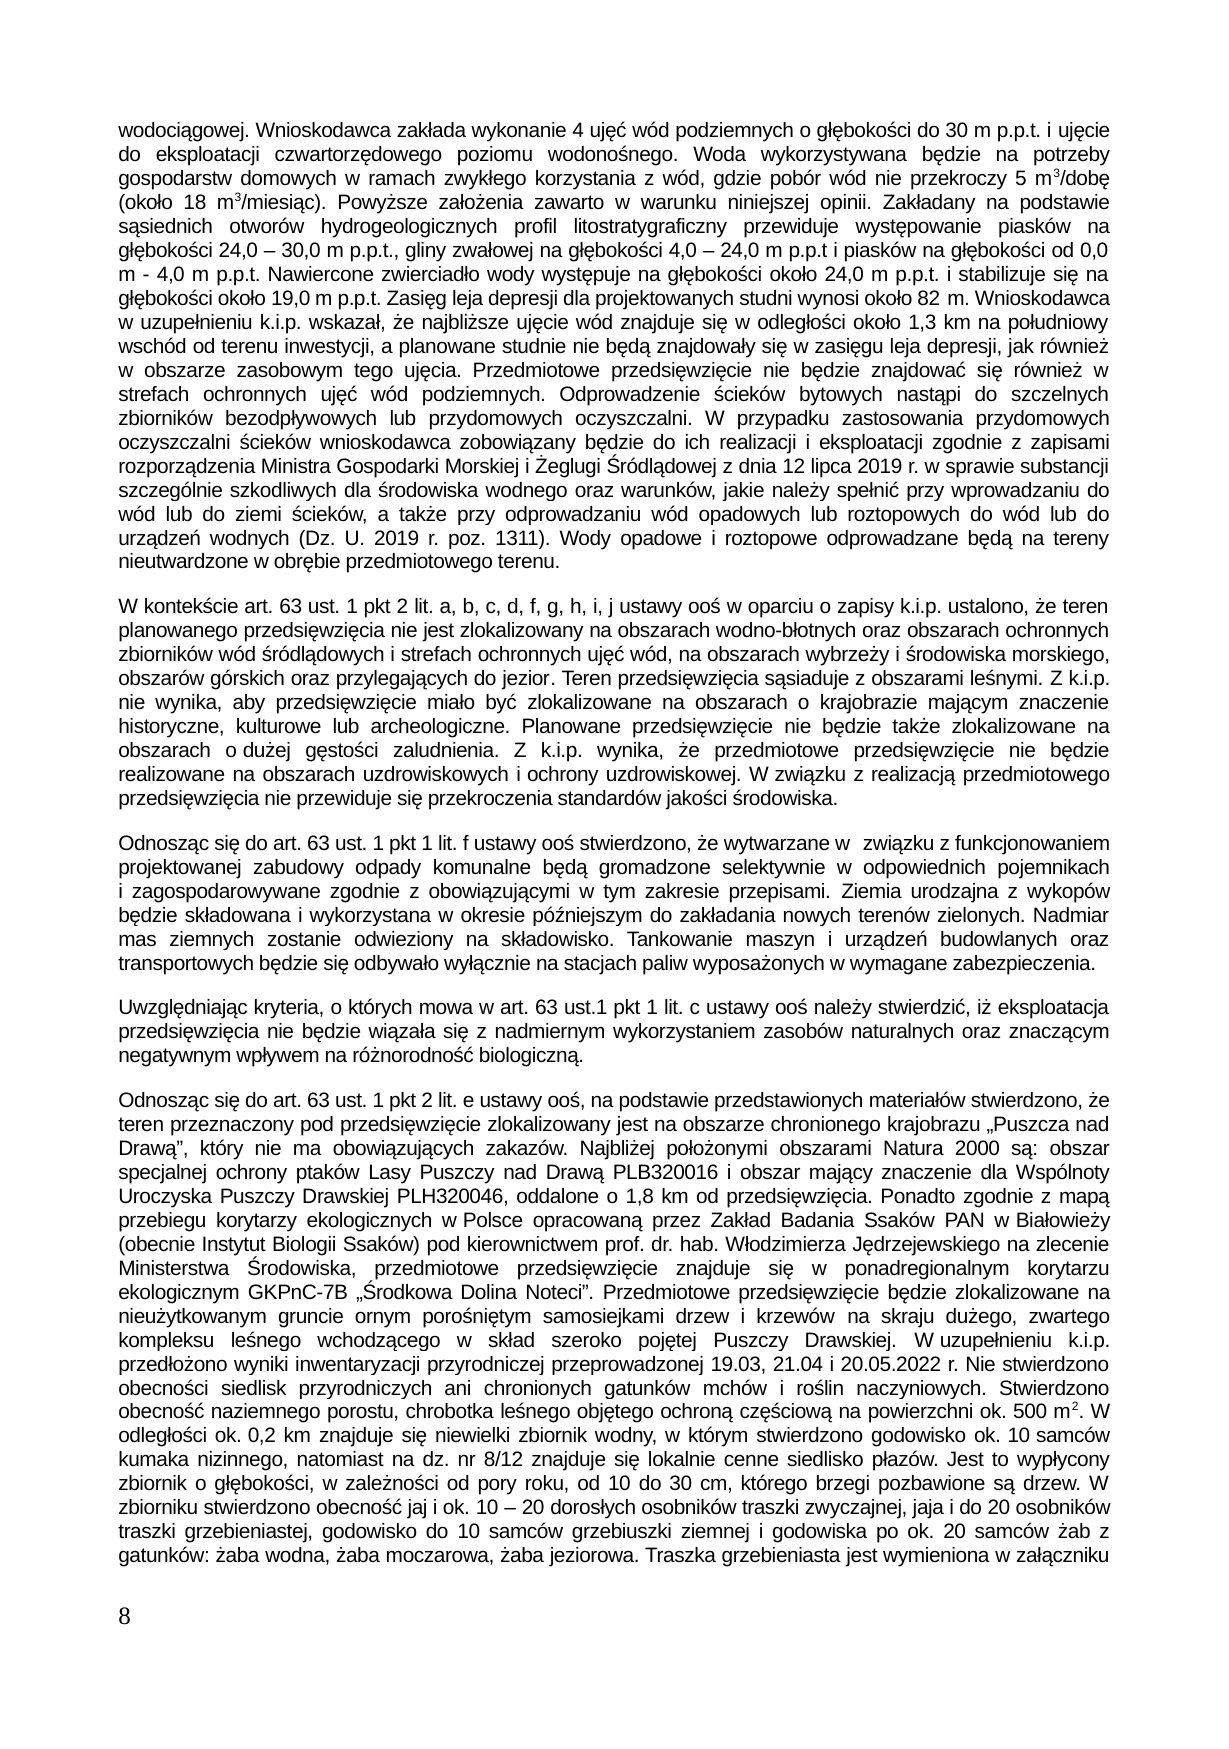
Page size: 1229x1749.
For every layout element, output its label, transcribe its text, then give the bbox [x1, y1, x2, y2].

text Uwzględniając kryteria, o których mowa w art. 63 ust.1 pkt 1 lit. c ustawy ooś należy stwierdzić, iż eksploatacja przedsięwzięcia nie będzie wiązała się z nadmiernym wykorzystaniem zasobów naturalnych oraz znaczącym negatywnym wpływem na różnorodność biologiczną. [118, 995, 1110, 1067]
text wodociągowej. Wnioskodawca zakłada wykonanie 4 ujęć wód podziemnych o głębokości do 30 m p.p.t. i ujęcie do eksploatacji czwartorzędowego poziomu wodonośnego. Woda wykorzystywana będzie na potrzeby gospodarstw domowych w ramach zwykłego korzystania z wód, gdzie pobór wód nie przekroczy 5 m3/dobę (około 18 m3/miesiąc). Powyższe założenia zawarto w warunku niniejszej opinii. Zakładany na podstawie sąsiednich otworów hydrogeologicznych profil litostratygraficzny przewiduje występowanie piasków na głębokości 24,0 – 30,0 m p.p.t., gliny zwałowej na głębokości 4,0 – 24,0 m p.p.t i piasków na głębokości od 0,0 m - 4,0 m p.p.t. Nawiercone zwierciadło wody występuje na głębokości około 24,0 m p.p.t. i stabilizuje się na głębokości około 19,0 m p.p.t. Zasięg leja depresji dla projektowanych studni wynosi około 82 m. Wnioskodawca w uzupełnieniu k.i.p. wskazał, że najbliższe ujęcie wód znajduje się w odległości około 1,3 km na południowy wschód od terenu inwestycji, a planowane studnie nie będą znajdowały się w zasięgu leja depresji, jak również w obszarze zasobowym tego ujęcia. Przedmiotowe przedsięwzięcie nie będzie znajdować się również w strefach ochronnych ujęć wód podziemnych. Odprowadzenie ścieków bytowych nastąpi do szczelnych zbiorników bezodpływowych lub przydomowych oczyszczalni. W przypadku zastosowania przydomowych oczyszczalni ścieków wnioskodawca zobowiązany będzie do ich realizacji i eksploatacji zgodnie z zapisami rozporządzenia Ministra Gospodarki Morskiej i Żeglugi Śródlądowej z dnia 12 lipca 2019 r. w sprawie substancji szczególnie szkodliwych dla środowiska wodnego oraz warunków, jakie należy spełnić przy wprowadzaniu do wód lub do ziemi ścieków, a także przy odprowadzaniu wód opadowych lub roztopowych do wód lub do urządzeń wodnych (Dz. U. 2019 r. poz. 1311). Wody opadowe i roztopowe odprowadzane będą na tereny nieutwardzone w obrębie przedmiotowego terenu. [118, 118, 1110, 573]
text Odnosząc się do art. 63 ust. 1 pkt 2 lit. e ustawy ooś, na podstawie przedstawionych materiałów stwierdzono, że teren przeznaczony pod przedsięwzięcie zlokalizowany jest na obszarze chronionego krajobrazu „Puszcza nad Drawą”, który nie ma obowiązujących zakazów. Najbliżej położonymi obszarami Natura 2000 są: obszar specjalnej ochrony ptaków Lasy Puszczy nad Drawą PLB320016 i obszar mający znaczenie dla Wspólnoty Uroczyska Puszczy Drawskiej PLH320046, oddalone o 1,8 km od przedsięwzięcia. Ponadto zgodnie z mapą przebiegu korytarzy ekologicznych w Polsce opracowaną przez Zakład Badania Ssaków PAN w Białowieży (obecnie Instytut Biologii Ssaków) pod kierownictwem prof. dr. hab. Włodzimierza Jędrzejewskiego na zlecenie Ministerstwa Środowiska, przedmiotowe przedsięwzięcie znajduje się w ponadregionalnym korytarzu ekologicznym GKPnC-7B „Środkowa Dolina Noteci”. Przedmiotowe przedsięwzięcie będzie zlokalizowane na nieużytkowanym gruncie ornym porośniętym samosiejkami drzew i krzewów na skraju dużego, zwartego kompleksu leśnego wchodzącego w skład szeroko pojętej Puszczy Drawskiej. W uzupełnieniu k.i.p. przedłożono wyniki inwentaryzacji przyrodniczej przeprowadzonej 19.03, 21.04 i 20.05.2022 r. Nie stwierdzono obecności siedlisk przyrodniczych ani chronionych gatunków mchów i roślin naczyniowych. Stwierdzono obecność naziemnego porostu, chrobotka leśnego objętego ochroną częściową na powierzchni ok. 500 m2. W odległości ok. 0,2 km znajduje się niewielki zbiornik wodny, w którym stwierdzono godowisko ok. 10 samców kumaka nizinnego, natomiast na dz. nr 8/12 znajduje się lokalnie cenne siedlisko płazów. Jest to wypłycony zbiornik o głębokości, w zależności od pory roku, od 10 do 30 cm, którego brzegi pozbawione są drzew. W zbiorniku stwierdzono obecność jaj i ok. 10 – 20 dorosłych osobników traszki zwyczajnej, jaja i do 20 osobników traszki grzebieniastej, godowisko do 10 samców grzebiuszki ziemnej i godowiska po ok. 20 samców żab z gatunków: żaba wodna, żaba moczarowa, żaba jeziorowa. Traszka grzebieniasta jest wymieniona w załączniku [118, 1088, 1110, 1567]
text W kontekście art. 63 ust. 1 pkt 2 lit. a, b, c, d, f, g, h, i, j ustawy ooś w oparciu o zapisy k.i.p. ustalono, że teren planowanego przedsięwzięcia nie jest zlokalizowany na obszarach wodno-błotnych oraz obszarach ochronnych zbiorników wód śródlądowych i strefach ochronnych ujęć wód, na obszarach wybrzeży i środowiska morskiego, obszarów górskich oraz przylegających do jezior. Teren przedsięwzięcia sąsiaduje z obszarami leśnymi. Z k.i.p. nie wynika, aby przedsięwzięcie miało być zlokalizowane na obszarach o krajobrazie mającym znaczenie historyczne, kulturowe lub archeologiczne. Planowane przedsięwzięcie nie będzie także zlokalizowane na obszarach o dużej gęstości zaludnienia. Z k.i.p. wynika, że przedmiotowe przedsięwzięcie nie będzie realizowane na obszarach uzdrowiskowych i ochrony uzdrowiskowej. W związku z realizacją przedmiotowego przedsięwzięcia nie przewiduje się przekroczenia standardów jakości środowiska. [118, 594, 1110, 810]
text Odnosząc się do art. 63 ust. 1 pkt 1 lit. f ustawy ooś stwierdzono, że wytwarzane w związku z funkcjonowaniem projektowanej zabudowy odpady komunalne będą gromadzone selektywnie w odpowiednich pojemnikach i zagospodarowywane zgodnie z obowiązującymi w tym zakresie przepisami. Ziemia urodzajna z wykopów będzie składowana i wykorzystana w okresie późniejszym do zakładania nowych terenów zielonych. Nadmiar mas ziemnych zostanie odwieziony na składowisko. Tankowanie maszyn i urządzeń budowlanych oraz transportowych będzie się odbywało wyłącznie na stacjach paliw wyposażonych w wymagane zabezpieczenia. [118, 831, 1110, 974]
